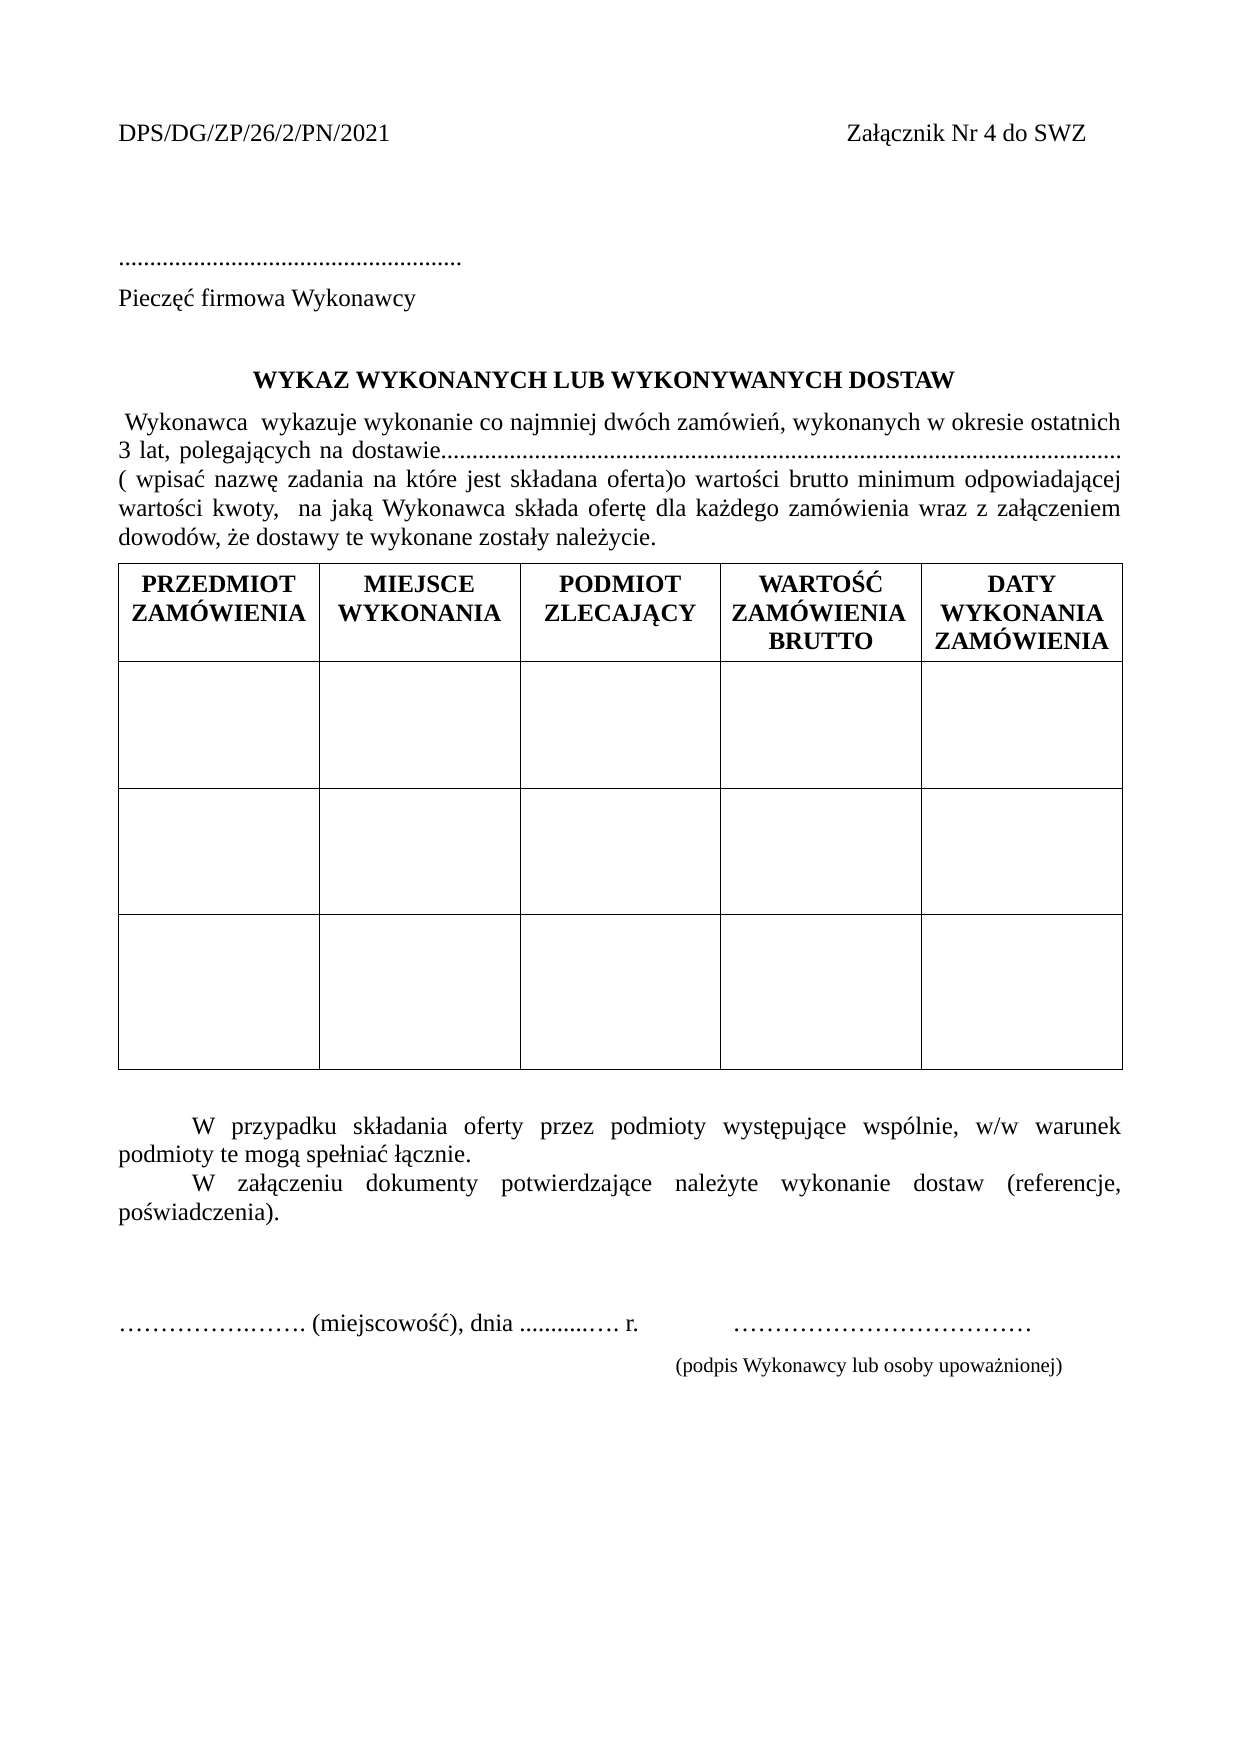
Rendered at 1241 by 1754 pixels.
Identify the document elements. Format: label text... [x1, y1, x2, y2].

table_cell [721, 662, 921, 787]
table_cell [922, 662, 1122, 787]
table_cell [521, 915, 720, 1069]
text ....................................................... [118, 242, 1122, 271]
table_cell [721, 915, 921, 1069]
table_cell [320, 915, 520, 1069]
text …………….……. (miejscowość), dnia ...........…. r. ……………………………… [118, 1308, 1122, 1337]
text WYKAZ WYKONANYCH LUB WYKONYWANYCH DOSTAW [118, 366, 1122, 394]
table_cell [721, 789, 921, 914]
table_cell [521, 789, 720, 914]
table_header MIEJSCE WYKONANIA [320, 564, 520, 661]
table_header DATY WYKONANIA ZAMÓWIENIA [922, 564, 1122, 661]
table_cell [119, 789, 319, 914]
table_cell [922, 789, 1122, 914]
table_cell [521, 662, 720, 787]
text W załączeniu dokumenty potwierdzające należyte wykonanie dostaw (referencje, poświadczenia). [118, 1168, 1122, 1226]
table_cell [119, 915, 319, 1069]
table_cell [922, 915, 1122, 1069]
table_header PRZEDMIOT ZAMÓWIENIA [119, 564, 319, 661]
text DPS/DG/ZP/26/2/PN/2021 Załącznik Nr 4 do SWZ [118, 118, 1122, 147]
table_header WARTOŚĆ ZAMÓWIENIA BRUTTO [721, 564, 921, 661]
table_header PODMIOT ZLECAJĄCY [521, 564, 720, 661]
table_cell [320, 662, 520, 787]
text Pieczęć firmowa Wykonawcy [118, 283, 1122, 312]
table_cell [119, 662, 319, 787]
text W przypadku składania oferty przez podmioty występujące wspólnie, w/w warunek podmioty te mogą spełniać łącznie. [118, 1111, 1122, 1168]
text (podpis Wykonawcy lub osoby upoważnionej) [118, 1349, 1122, 1378]
table_cell [320, 789, 520, 914]
text Wykonawca wykazuje wykonanie co najmniej dwóch zamówień, wykonanych w okresie ostatnich 3 lat, polegających na dostawie............................................................................................................. ( wpisać nazwę zadania na które jest składana oferta)o wartości brutto minimum odpowiadającej wartości kwoty, na jaką Wykonawca składa ofertę dla każdego zamówienia wraz z załączeniem dowodów, że dostawy te wykonane zostały należycie. [118, 407, 1122, 551]
